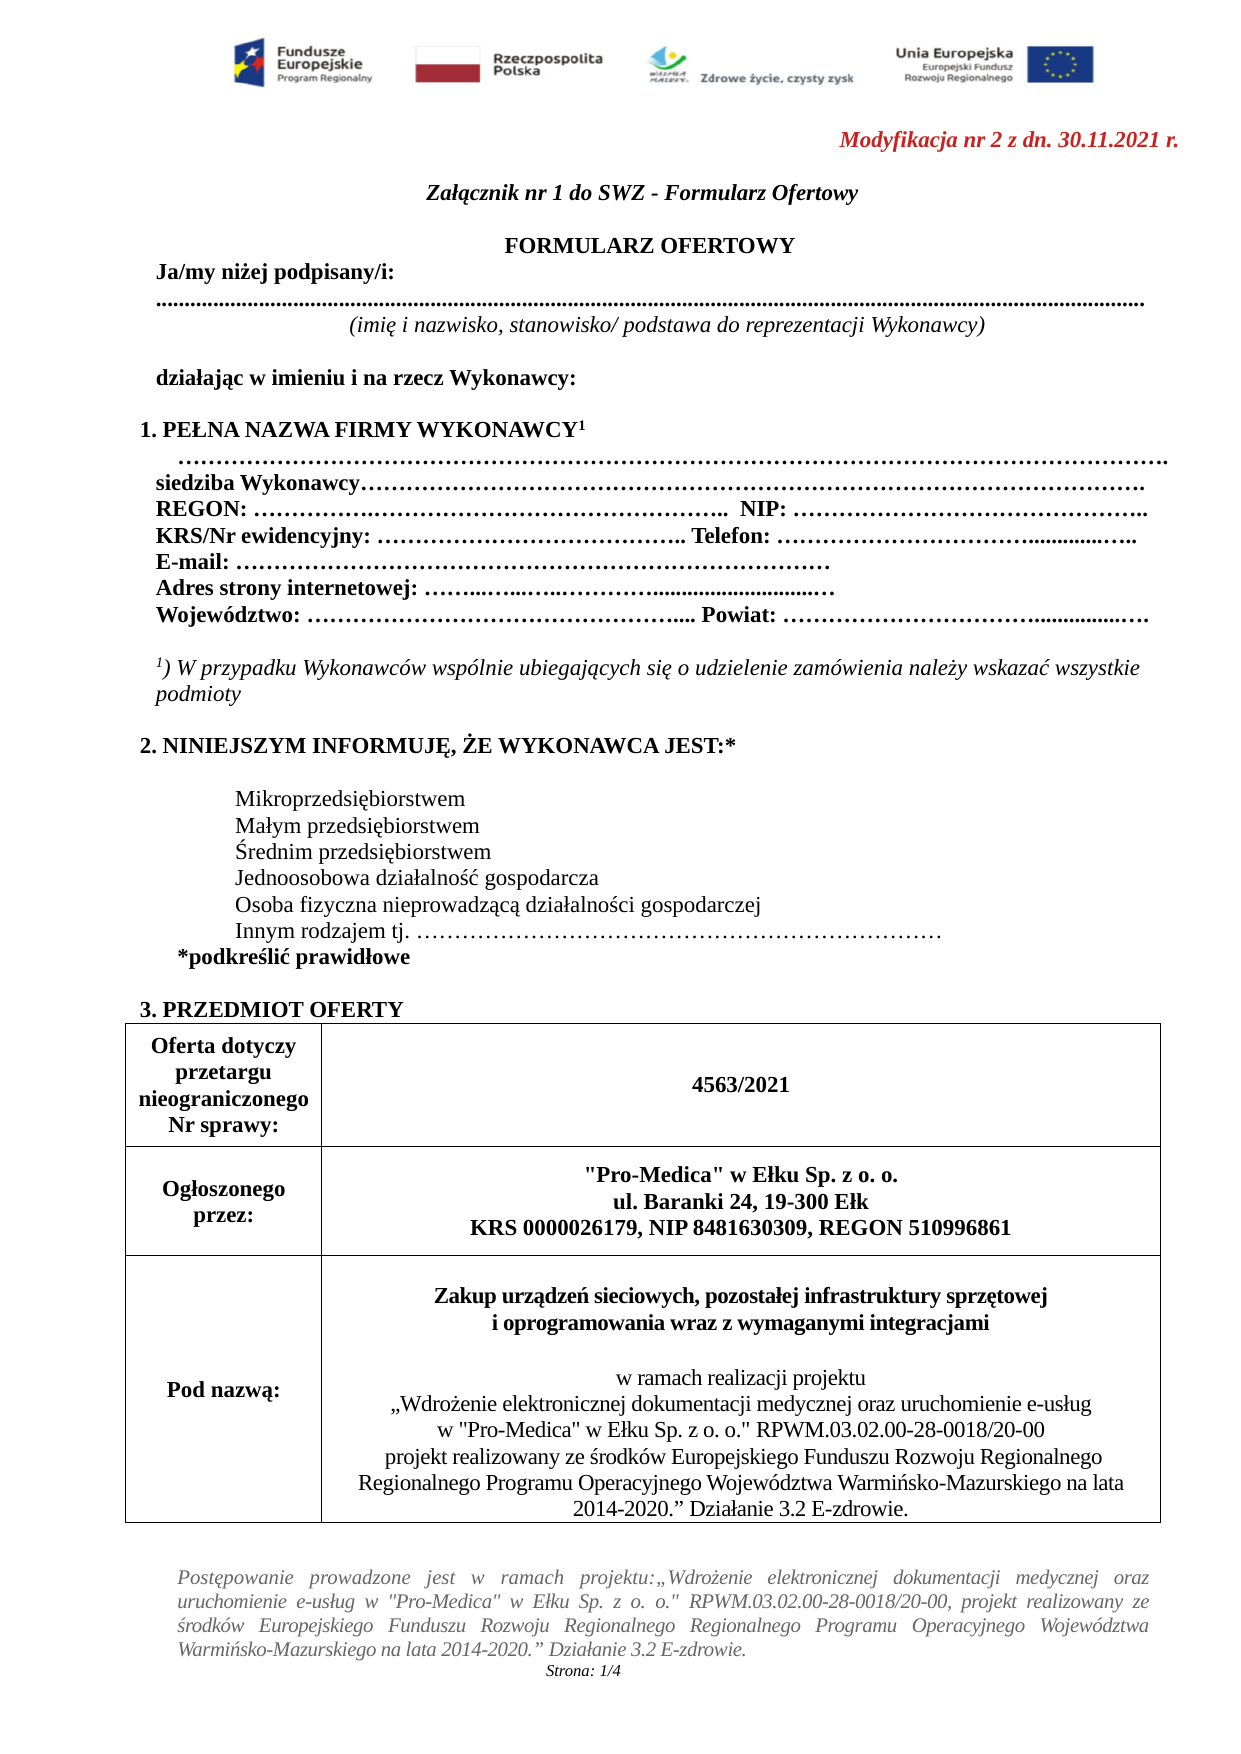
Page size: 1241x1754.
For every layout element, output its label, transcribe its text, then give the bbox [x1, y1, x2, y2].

subtitle FORMULARZ OFERTOWY [118, 206, 1181, 258]
table_header 4563/2021 [322, 1024, 1160, 1146]
list PRZEDMIOT OFERTY [139, 996, 1181, 1022]
list Jednoosobowa działalność gospodarcza [156, 864, 1181, 891]
list Województwo: ………………………………………….... Powiat: ……………………………...............…. [156, 601, 1181, 627]
list działając w imieniu i na rzecz Wykonawcy: [156, 364, 1181, 390]
list Innym rodzajem tj. …………………………………………………………… [156, 917, 1181, 943]
list (imię i nazwisko, stanowisko/ podstawa do reprezentacji Wykonawcy) [156, 311, 1181, 337]
list siedziba Wykonawcy…………………………………………………………………………………………. [156, 469, 1181, 495]
text *podkreślić prawidłowe [177, 943, 1181, 970]
list ............................................................................................................................................................................. [156, 284, 1181, 311]
table_header Oferta dotyczy przetargu nieograniczonego Nr sprawy: [126, 1024, 321, 1146]
list E-mail: …………………………………………………………………… [156, 548, 1181, 574]
text Modyfikacja nr 2 z dn. 30.11.2021 r. [118, 74, 1181, 153]
list Średnim przedsiębiorstwem [156, 838, 1181, 864]
list PEŁNA NAZWA FIRMY WYKONAWCY1 …………………………………………………………………………………………………………………. [139, 416, 1181, 469]
list Ja/my niżej podpisany/i: [156, 258, 1181, 284]
list Małym przedsiębiorstwem [156, 812, 1181, 838]
list NINIEJSZYM INFORMUJĘ, ŻE WYKONAWCA JEST:* [139, 733, 1181, 759]
table_cell "Pro-Medica" w Ełku Sp. z o. o. ul. Baranki 24, 19-300 Ełk KRS 0000026179, NIP 8481630309, REGON 510996861 [322, 1147, 1160, 1255]
list Osoba fizyczna nieprowadzącą działalności gospodarczej [156, 891, 1181, 917]
list Adres strony internetowej: ……...…...…..…………............................… [156, 574, 1181, 601]
table_cell Pod nazwą: [126, 1256, 321, 1522]
list REGON: …………….……………………………………….. NIP: ……………………………………….. [156, 495, 1181, 522]
list 1) W przypadku Wykonawców wspólnie ubiegających się o udzielenie zamówienia należy wskazać wszystkie podmioty [156, 653, 1181, 706]
table_cell Ogłoszonego przez: [126, 1147, 321, 1255]
table_cell Zakup urządzeń sieciowych, pozostałej infrastruktury sprzętowej i oprogramowania wraz z wymaganymi integracjami w ramach realizacji projektu „Wdrożenie elektronicznej dokumentacji medycznej oraz uruchomienie e-usług w "Pro-Medica" w Ełku Sp. z o. o." RPWM.03.02.00-28-0018/20-00 projekt realizowany ze środków Europejskiego Funduszu Rozwoju Regionalnego Regionalnego Programu Operacyjnego Województwa Warmińsko-Mazurskiego na lata 2014-2020.” Działanie 3.2 E-zdrowie. [322, 1256, 1160, 1522]
list Mikroprzedsiębiorstwem [156, 785, 1181, 812]
picture [202, 24, 1127, 101]
text Załącznik nr 1 do SWZ - Formularz Ofertowy [118, 179, 1181, 206]
list KRS/Nr ewidencyjny: ………………………………….. Telefon: …………………………….............….. [156, 522, 1181, 548]
